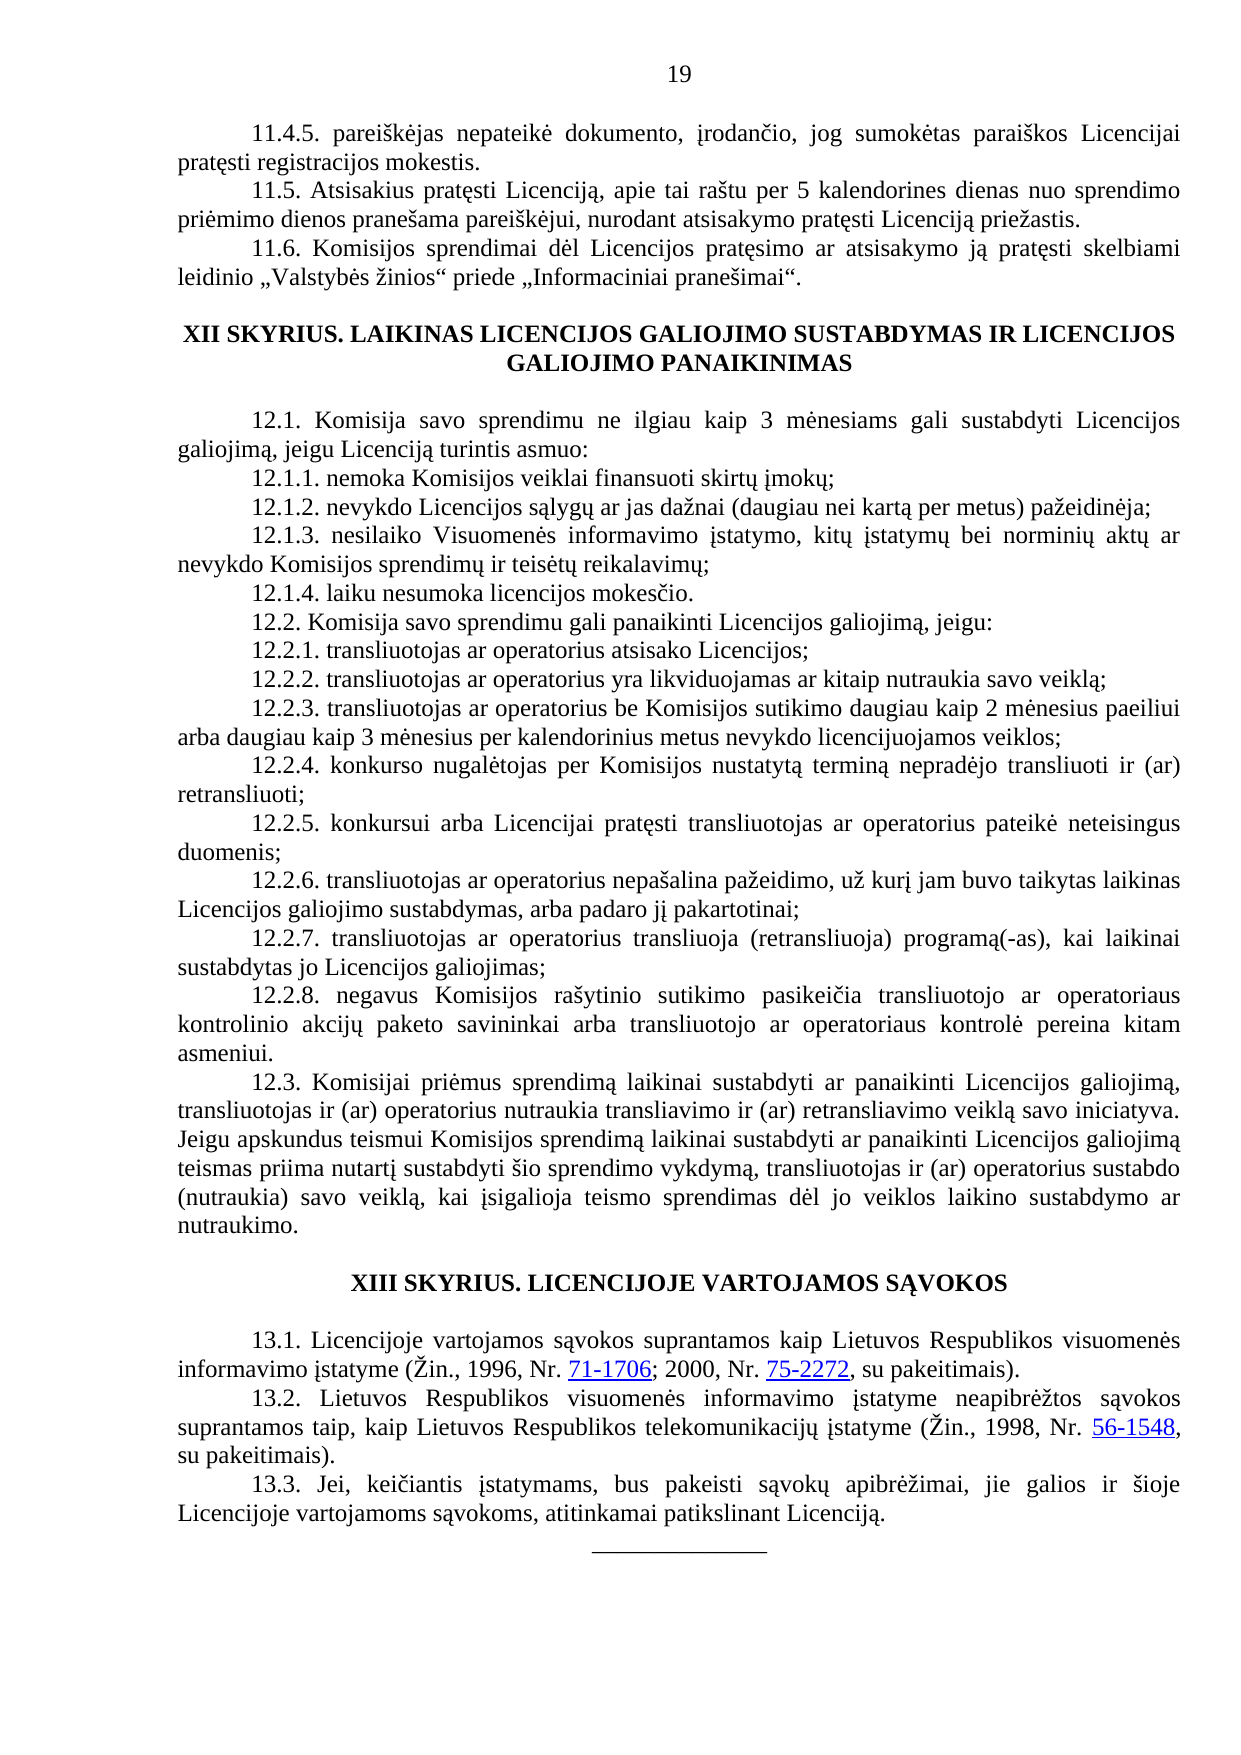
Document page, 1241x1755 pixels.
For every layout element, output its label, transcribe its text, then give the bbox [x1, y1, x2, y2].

text 12.2.8. negavus Komisijos rašytinio sutikimo pasikeičia transliuotojo ar operatoriaus kontrolinio akcijų paketo savininkai arba transliuotojo ar operatoriaus kontrolė pereina kitam asmeniui. [177, 981, 1181, 1067]
text 13.3. Jei, keičiantis įstatymams, bus pakeisti sąvokų apibrėžimai, jie galios ir šioje Licencijoje vartojamoms sąvokoms, atitinkamai patikslinant Licenciją. [177, 1469, 1181, 1527]
text 12.1. Komisija savo sprendimu ne ilgiau kaip 3 mėnesiams gali sustabdyti Licencijos galiojimą, jeigu Licenciją turintis asmuo: [177, 406, 1181, 463]
text 12.2.4. konkurso nugalėtojas per Komisijos nustatytą terminą nepradėjo transliuoti ir (ar) retransliuoti; [177, 751, 1181, 808]
text 12.1.2. nevykdo Licencijos sąlygų ar jas dažnai (daugiau nei kartą per metus) pažeidinėja; [177, 492, 1181, 521]
text 11.4.5. pareiškėjas nepateikė dokumento, įrodančio, jog sumokėtas paraiškos Licencijai pratęsti registracijos mokestis. [177, 118, 1181, 176]
text 13.1. Licencijoje vartojamos sąvokos suprantamos kaip Lietuvos Respublikos visuomenės informavimo įstatyme (Žin., 1996, Nr. 71-1706; 2000, Nr. 75-2272, su pakeitimais). [177, 1326, 1181, 1383]
text 12.2.2. transliuotojas ar operatorius yra likviduojamas ar kitaip nutraukia savo veiklą; [177, 664, 1181, 693]
text 12.2.1. transliuotojas ar operatorius atsisako Licencijos; [177, 636, 1181, 664]
text ______________ [177, 1527, 1181, 1556]
text 12.3. Komisijai priėmus sprendimą laikinai sustabdyti ar panaikinti Licencijos galiojimą, transliuotojas ir (ar) operatorius nutraukia transliavimo ir (ar) retransliavimo veiklą savo iniciatyva. Jeigu apskundus teismui Komisijos sprendimą laikinai sustabdyti ar panaikinti Licencijos galiojimą teismas priima nutartį sustabdyti šio sprendimo vykdymą, transliuotojas ir (ar) operatorius sustabdo (nutraukia) savo veiklą, kai įsigalioja teismo sprendimas dėl jo veiklos laikino sustabdymo ar nutraukimo. [177, 1067, 1181, 1239]
text 12.1.3. nesilaiko Visuomenės informavimo įstatymo, kitų įstatymų bei norminių aktų ar nevykdo Komisijos sprendimų ir teisėtų reikalavimų; [177, 521, 1181, 578]
text 12.1.1. nemoka Komisijos veiklai finansuoti skirtų įmokų; [177, 463, 1181, 492]
text XIII SKYRIUS. LICENCIJOJE vartOJAMOS SĄVOKOS [177, 1268, 1181, 1297]
text 11.6. Komisijos sprendimai dėl Licencijos pratęsimo ar atsisakymo ją pratęsti skelbiami leidinio „Valstybės žinios“ priede „Informaciniai pranešimai“. [177, 233, 1181, 291]
text 12.2.7. transliuotojas ar operatorius transliuoja (retransliuoja) programą(-as), kai laikinai sustabdytas jo Licencijos galiojimas; [177, 923, 1181, 981]
text 12.2. Komisija savo sprendimu gali panaikinti Licencijos galiojimą, jeigu: [177, 607, 1181, 636]
text 12.2.3. transliuotojas ar operatorius be Komisijos sutikimo daugiau kaip 2 mėnesius paeiliui arba daugiau kaip 3 mėnesius per kalendorinius metus nevykdo licencijuojamos veiklos; [177, 693, 1181, 751]
text 12.1.4. laiku nesumoka licencijos mokesčio. [177, 578, 1181, 607]
text 13.2. Lietuvos Respublikos visuomenės informavimo įstatyme neapibrėžtos sąvokos suprantamos taip, kaip Lietuvos Respublikos telekomunikacijų įstatyme (Žin., 1998, Nr. 56-1548, su pakeitimais). [177, 1383, 1181, 1469]
text XII SKYRIUS. LAIKINAS LICENCIJOS GALIOJIMO SUSTABDYMAS ir licencijos galiojimo panaikinimas [177, 319, 1181, 377]
text 12.2.5. konkursui arba Licencijai pratęsti transliuotojas ar operatorius pateikė neteisingus duomenis; [177, 808, 1181, 866]
text 12.2.6. transliuotojas ar operatorius nepašalina pažeidimo, už kurį jam buvo taikytas laikinas Licencijos galiojimo sustabdymas, arba padaro jį pakartotinai; [177, 866, 1181, 923]
text 11.5. Atsisakius pratęsti Licenciją, apie tai raštu per 5 kalendorines dienas nuo sprendimo priėmimo dienos pranešama pareiškėjui, nurodant atsisakymo pratęsti Licenciją priežastis. [177, 176, 1181, 233]
